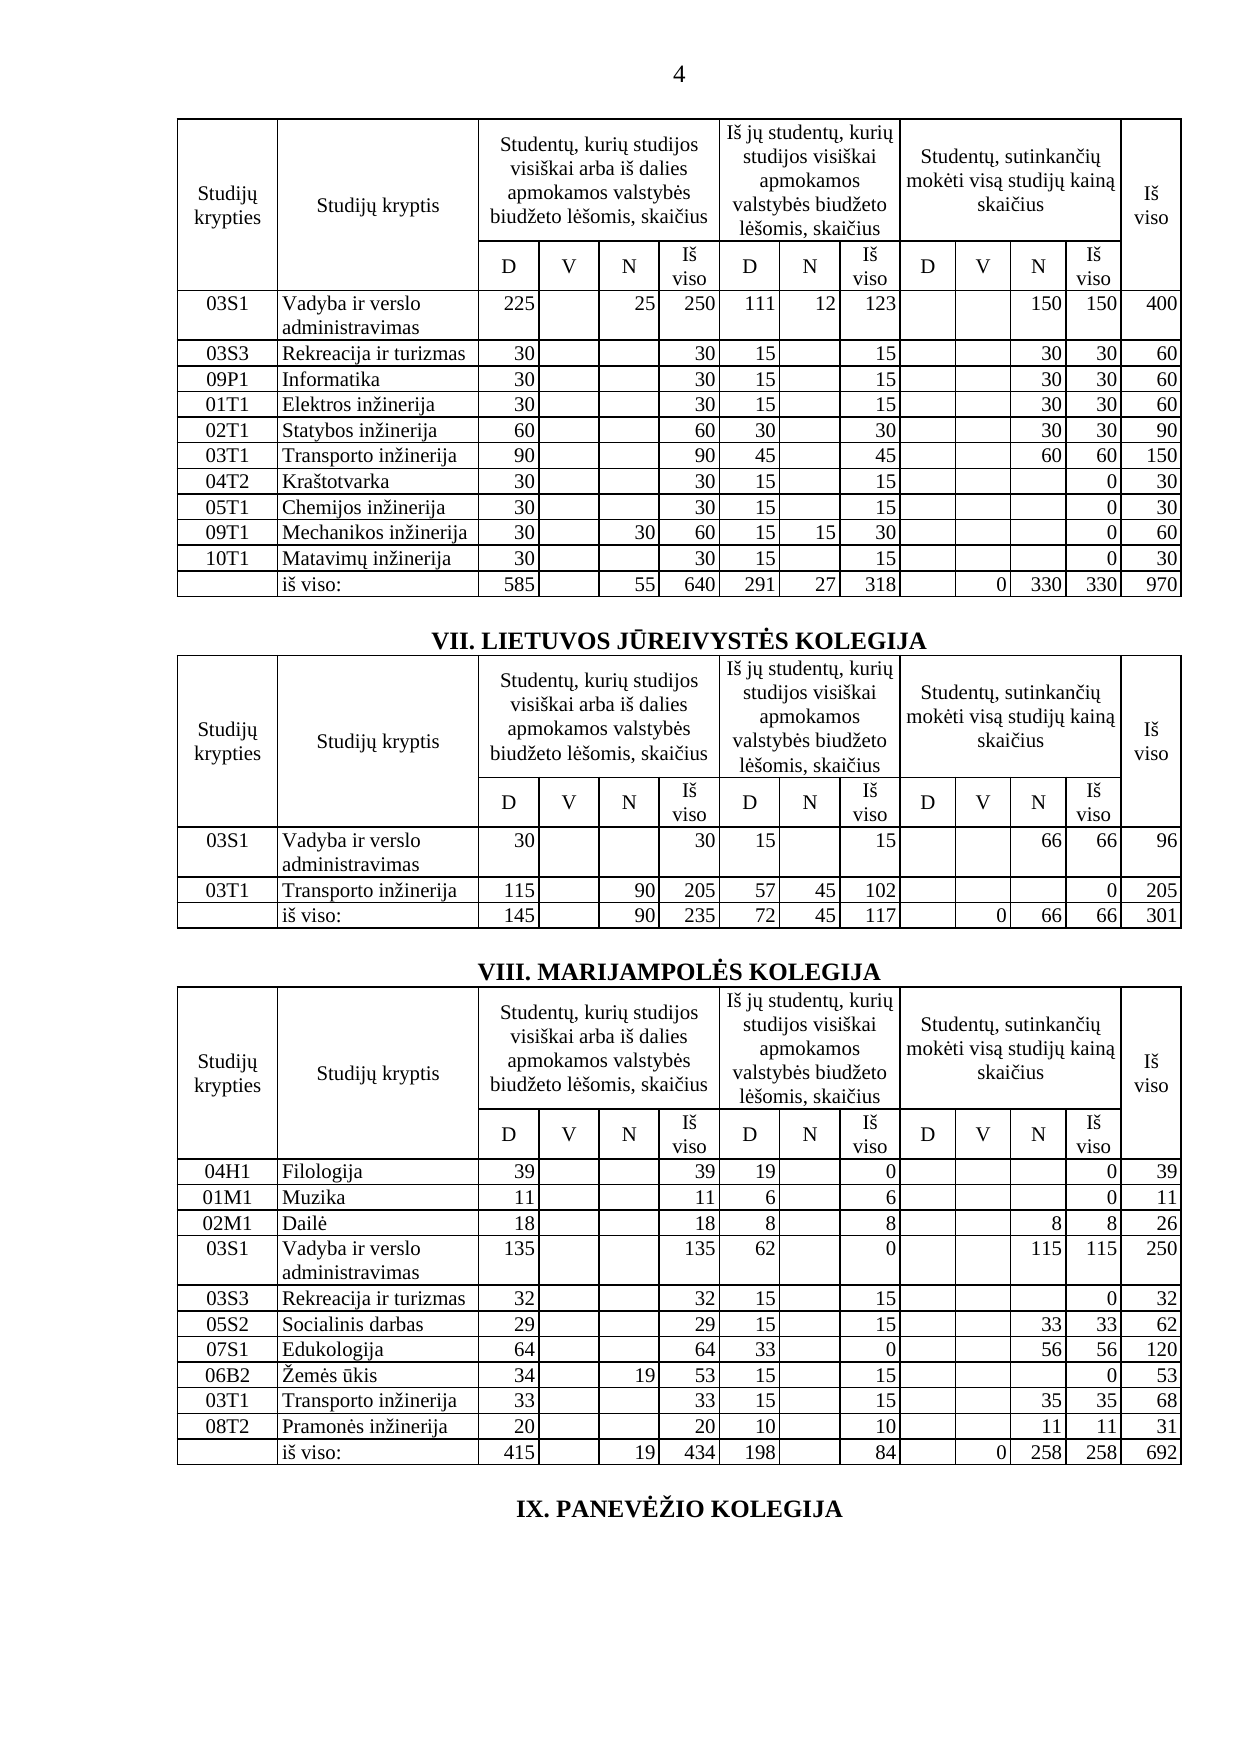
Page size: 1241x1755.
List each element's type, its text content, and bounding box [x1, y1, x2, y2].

table_cell 30 [479, 367, 483, 391]
table_cell 33 [1011, 1312, 1015, 1336]
table_cell 30 [715, 546, 719, 570]
table_cell [901, 828, 955, 876]
table_cell 30 [534, 392, 538, 416]
table_cell 66 [1011, 828, 1065, 876]
table_cell 30 [534, 520, 538, 544]
table_cell 30 [534, 341, 538, 365]
table_cell [1011, 546, 1015, 570]
table_cell 29 [479, 1312, 483, 1336]
table_cell N [1011, 242, 1065, 290]
table_cell 90 [534, 443, 538, 467]
table_cell 400 [1122, 291, 1180, 339]
table_cell [780, 1185, 784, 1209]
table_cell 434 [715, 1440, 719, 1464]
table_cell 30 [479, 828, 538, 876]
table_cell 32 [715, 1286, 719, 1310]
table_cell [1006, 392, 1010, 416]
table_cell 250 [660, 291, 719, 339]
table_cell 64 [534, 1337, 538, 1361]
table_cell [780, 418, 784, 442]
table_cell N [780, 242, 839, 290]
table_cell 150 [1011, 291, 1065, 339]
table_cell 30 [715, 469, 719, 493]
table_cell V [956, 778, 1010, 826]
table_cell 34 [534, 1363, 538, 1387]
table_header Studentų, sutinkančių mokėti visą studijų kainą skaičius [901, 120, 1120, 240]
table_cell 01T1 [273, 392, 277, 416]
table_cell 15 [775, 392, 779, 416]
table_cell 02M1 [273, 1211, 277, 1235]
table_cell [273, 903, 277, 927]
table_cell [951, 392, 955, 416]
table_cell 62 [720, 1236, 779, 1284]
table_cell 60 [534, 418, 538, 442]
table_cell 60 [1011, 443, 1015, 467]
table_cell [1011, 520, 1015, 544]
table_cell 11 [479, 1185, 483, 1209]
table_cell 25 [600, 291, 658, 339]
table_cell 33 [479, 1388, 483, 1412]
table_cell D [479, 778, 538, 826]
table_cell [956, 828, 1010, 876]
text VIII. MARIJAMPOLĖS KOLEGIJA [177, 957, 1181, 986]
table_cell 18 [534, 1211, 538, 1235]
table_cell N [1011, 1110, 1065, 1158]
table_cell [273, 1440, 277, 1464]
table_cell Iš viso [715, 1110, 719, 1158]
table_cell 07S1 [273, 1337, 277, 1361]
table_cell 06B2 [273, 1363, 277, 1387]
table_cell N [780, 778, 839, 826]
table_cell 115 [1067, 1236, 1120, 1284]
table_cell 19 [775, 1160, 779, 1183]
table_cell [951, 418, 955, 442]
table_cell 64 [715, 1337, 719, 1361]
table_cell [780, 1236, 839, 1284]
table_cell 60 [715, 418, 719, 442]
table_cell V [956, 242, 1010, 290]
table_cell 640 [715, 572, 719, 596]
text IX. PANEVĖŽIO KOLEGIJA [177, 1494, 1181, 1523]
table_cell 123 [841, 291, 899, 339]
table_cell [780, 1363, 784, 1387]
table_cell [1006, 443, 1010, 467]
table_cell N [600, 778, 658, 826]
text VII. LIETUVOS JŪREIVYSTĖS KOLEGIJA [177, 626, 1181, 655]
table_cell [901, 291, 955, 339]
table_cell 30 [660, 828, 719, 876]
table_cell [951, 1363, 955, 1387]
table_cell 30 [715, 495, 719, 519]
table_cell 20 [715, 1414, 719, 1438]
table_cell D [479, 1110, 538, 1158]
table_cell [951, 1337, 955, 1361]
table_cell 225 [479, 291, 538, 339]
table_cell 330 [1011, 572, 1015, 596]
table_cell [1006, 418, 1010, 442]
table_cell 15 [841, 828, 899, 876]
table_cell 03T1 [273, 878, 277, 902]
table_header Studijų krypties [178, 120, 277, 290]
table_cell 66 [1011, 903, 1015, 927]
table_cell [951, 1312, 955, 1336]
table_cell 8 [1011, 1211, 1015, 1235]
table_cell 66 [1067, 828, 1120, 876]
table_cell 32 [479, 1286, 483, 1310]
table_cell 15 [775, 341, 779, 365]
table_cell 8 [775, 1211, 779, 1235]
table_cell [1006, 878, 1010, 902]
table_cell 15 [775, 469, 779, 493]
table_cell D [720, 1110, 779, 1158]
table_cell N [600, 242, 658, 290]
table_cell 60 [479, 418, 483, 442]
table_cell 18 [715, 1211, 719, 1235]
table_cell 15 [780, 520, 784, 544]
table_cell 30 [715, 341, 719, 365]
table_cell 08T2 [273, 1414, 277, 1438]
table_cell V [540, 242, 598, 290]
table_cell 33 [715, 1388, 719, 1412]
table_cell 53 [715, 1363, 719, 1387]
table_cell 09T1 [273, 520, 277, 544]
table_cell 39 [715, 1160, 719, 1183]
table_cell [1011, 469, 1015, 493]
table_cell 03T1 [273, 1388, 277, 1412]
table_header Studijų krypties [178, 988, 277, 1158]
table_cell [1011, 1363, 1015, 1387]
table_cell 90 [479, 443, 483, 467]
table_cell D [901, 778, 955, 826]
table_cell D [720, 242, 779, 290]
table_cell [1006, 520, 1010, 544]
table_cell [780, 1388, 784, 1412]
table_cell 29 [534, 1312, 538, 1336]
table_cell [780, 341, 784, 365]
table_cell 0 [1006, 903, 1010, 927]
table_cell [951, 903, 955, 927]
table_cell [1011, 1160, 1015, 1183]
table_cell 145 [479, 903, 483, 927]
table_cell 03S1 [178, 1236, 277, 1284]
table_cell 30 [534, 469, 538, 493]
table_cell 291 [775, 572, 779, 596]
table_cell [780, 546, 784, 570]
table_cell 15 [775, 495, 779, 519]
table_cell [951, 1286, 955, 1310]
table_cell 20 [479, 1414, 483, 1438]
table_cell 0 [1006, 1440, 1010, 1464]
table_cell 30 [534, 495, 538, 519]
table_cell 60 [715, 520, 719, 544]
table_cell 205 [715, 878, 719, 902]
table_cell [780, 1440, 784, 1464]
table_cell [600, 828, 658, 876]
table_cell 96 [1122, 828, 1180, 876]
table_header Studijų krypties [178, 656, 277, 826]
table_cell 03S3 [273, 1286, 277, 1310]
table_cell [956, 1236, 1010, 1284]
table_cell [1011, 1286, 1015, 1310]
table_cell 05S2 [273, 1312, 277, 1336]
table_cell 01M1 [273, 1185, 277, 1209]
table_cell 72 [775, 903, 779, 927]
table_cell [951, 367, 955, 391]
table_cell 150 [1067, 291, 1120, 339]
table_header Studentų, kurių studijos visiškai arba iš dalies apmokamos valstybės biudžeto lėšomis, skaičius [479, 120, 719, 240]
table_cell 03S1 [178, 291, 277, 339]
table_cell N [600, 1110, 658, 1158]
table_cell [780, 495, 784, 519]
table_cell D [479, 242, 538, 290]
table_cell 45 [775, 443, 779, 467]
table_cell 39 [479, 1160, 483, 1183]
table_cell 115 [479, 878, 483, 902]
table_cell 30 [479, 495, 483, 519]
table_cell [1006, 1363, 1010, 1387]
table_cell 35 [1011, 1388, 1015, 1412]
table_cell 45 [780, 903, 784, 927]
table_cell 30 [775, 418, 779, 442]
table_cell 15 [775, 367, 779, 391]
table_cell 6 [775, 1185, 779, 1209]
table_cell 56 [1011, 1337, 1015, 1361]
table_cell 57 [775, 878, 779, 902]
table_cell [780, 1286, 784, 1310]
table_header Studentų, kurių studijos visiškai arba iš dalies apmokamos valstybės biudžeto lėšomis, skaičius [479, 656, 719, 777]
table_cell 30 [479, 520, 483, 544]
table_cell D [901, 242, 955, 290]
table_cell 32 [534, 1286, 538, 1310]
table_cell [951, 520, 955, 544]
table_cell 05T1 [273, 495, 277, 519]
table_cell [540, 1236, 598, 1284]
table_cell 10T1 [273, 546, 277, 570]
table_cell [951, 546, 955, 570]
table_header Studijų kryptis [278, 656, 478, 826]
table_cell [951, 1160, 955, 1183]
table_cell 30 [715, 392, 719, 416]
table_cell N [1011, 778, 1065, 826]
table_cell [1011, 878, 1015, 902]
table_cell [780, 1211, 784, 1235]
table_cell 111 [720, 291, 779, 339]
table_cell 15 [775, 1388, 779, 1412]
table_cell 04H1 [273, 1160, 277, 1183]
table_cell 15 [775, 546, 779, 570]
table_header Iš viso [1122, 120, 1180, 290]
table_header Studijų kryptis [278, 988, 478, 1158]
table_cell [901, 1236, 955, 1284]
table_cell 15 [775, 1312, 779, 1336]
table_cell D [720, 778, 779, 826]
table_cell [951, 1440, 955, 1464]
table_cell 15 [775, 520, 779, 544]
table_cell 15 [720, 828, 779, 876]
table_cell [540, 828, 598, 876]
table_cell 45 [780, 878, 784, 902]
table_cell 30 [479, 469, 483, 493]
table_cell 30 [534, 367, 538, 391]
table_cell N [780, 1110, 839, 1158]
table_cell [1006, 469, 1010, 493]
table_cell 03T1 [273, 443, 277, 467]
table_cell 03S3 [273, 341, 277, 365]
table_cell 02T1 [273, 418, 277, 442]
table_header Iš viso [1122, 988, 1180, 1158]
table_cell [951, 341, 955, 365]
table_cell 585 [534, 572, 538, 596]
table_cell 0 [1006, 572, 1010, 596]
table_cell [1006, 1312, 1010, 1336]
table_cell [951, 1211, 955, 1235]
table_cell 415 [479, 1440, 483, 1464]
table_header Studentų, sutinkančių mokėti visą studijų kainą skaičius [901, 988, 1120, 1108]
table_cell [1006, 1160, 1010, 1183]
table_cell 30 [1011, 392, 1015, 416]
table_header Iš viso [1122, 656, 1180, 826]
table_cell 34 [479, 1363, 483, 1387]
table_cell [951, 878, 955, 902]
table_cell 64 [479, 1337, 483, 1361]
table_cell 30 [479, 546, 483, 570]
table_cell 90 [715, 443, 719, 467]
table_cell Iš viso [715, 778, 719, 826]
table_cell [1006, 1286, 1010, 1310]
table_cell [1006, 1185, 1010, 1209]
table_cell [951, 495, 955, 519]
table_cell 30 [1011, 418, 1015, 442]
table_cell 09P1 [273, 367, 277, 391]
table_header Studentų, kurių studijos visiškai arba iš dalies apmokamos valstybės biudžeto lėšomis, skaičius [479, 988, 719, 1108]
table_cell [956, 291, 1010, 339]
table_cell V [956, 1110, 1010, 1158]
table_cell [1006, 1388, 1010, 1412]
table_cell [1006, 1211, 1010, 1235]
table_cell 11 [1011, 1414, 1015, 1438]
table_cell 135 [660, 1236, 719, 1284]
table_cell 29 [715, 1312, 719, 1336]
table_cell [780, 1160, 784, 1183]
table_cell 33 [534, 1388, 538, 1412]
table_cell 115 [534, 878, 538, 902]
table_cell 10 [775, 1414, 779, 1438]
table_cell [780, 1312, 784, 1336]
table_cell 30 [1011, 367, 1015, 391]
table_header Studijų kryptis [278, 120, 478, 290]
table_cell [951, 469, 955, 493]
table_cell D [901, 1110, 955, 1158]
table_cell [1011, 1185, 1015, 1209]
table_cell [780, 1414, 784, 1438]
table_cell [1006, 1414, 1010, 1438]
table_cell 0 [841, 1236, 899, 1284]
table_cell 12 [780, 291, 839, 339]
table_cell [780, 1337, 784, 1361]
table_cell 258 [1011, 1440, 1015, 1464]
table_cell 33 [775, 1337, 779, 1361]
table_cell 115 [1011, 1236, 1065, 1284]
table_cell V [540, 1110, 598, 1158]
table_cell 585 [479, 572, 483, 596]
table_cell [780, 469, 784, 493]
table_cell [1006, 495, 1010, 519]
table_cell [951, 443, 955, 467]
table_cell [1011, 495, 1015, 519]
table_cell [1006, 367, 1010, 391]
table_cell 30 [479, 392, 483, 416]
table_cell 04T2 [273, 469, 277, 493]
table_cell 415 [534, 1440, 538, 1464]
table_cell [1006, 546, 1010, 570]
table_cell [1006, 341, 1010, 365]
table_cell 135 [479, 1236, 538, 1284]
table_cell [1006, 1337, 1010, 1361]
table_cell [780, 367, 784, 391]
table_cell [600, 1236, 658, 1284]
table_cell 15 [775, 1286, 779, 1310]
table_cell [780, 443, 784, 467]
table_cell 198 [775, 1440, 779, 1464]
table_cell 145 [534, 903, 538, 927]
table_cell 39 [534, 1160, 538, 1183]
table_cell [951, 1388, 955, 1412]
table_cell 11 [715, 1185, 719, 1209]
table_cell 235 [715, 903, 719, 927]
table_header Studentų, sutinkančių mokėti visą studijų kainą skaičius [901, 656, 1120, 777]
table_cell 11 [534, 1185, 538, 1209]
table_cell 30 [479, 341, 483, 365]
table_cell [951, 1414, 955, 1438]
table_cell 30 [1011, 341, 1015, 365]
table_cell V [540, 778, 598, 826]
table_cell 27 [780, 572, 784, 596]
table_cell [780, 828, 839, 876]
table_cell [951, 572, 955, 596]
table_cell 30 [534, 546, 538, 570]
table_cell 250 [1122, 1236, 1180, 1284]
table_cell 03S1 [178, 828, 277, 876]
table_cell [540, 291, 598, 339]
table_cell 18 [479, 1211, 483, 1235]
table_cell [780, 392, 784, 416]
table_cell Iš viso [715, 242, 719, 290]
table_cell [273, 572, 277, 596]
table_cell [951, 1185, 955, 1209]
table_cell 20 [534, 1414, 538, 1438]
table_cell 15 [775, 1363, 779, 1387]
table_cell 30 [715, 367, 719, 391]
